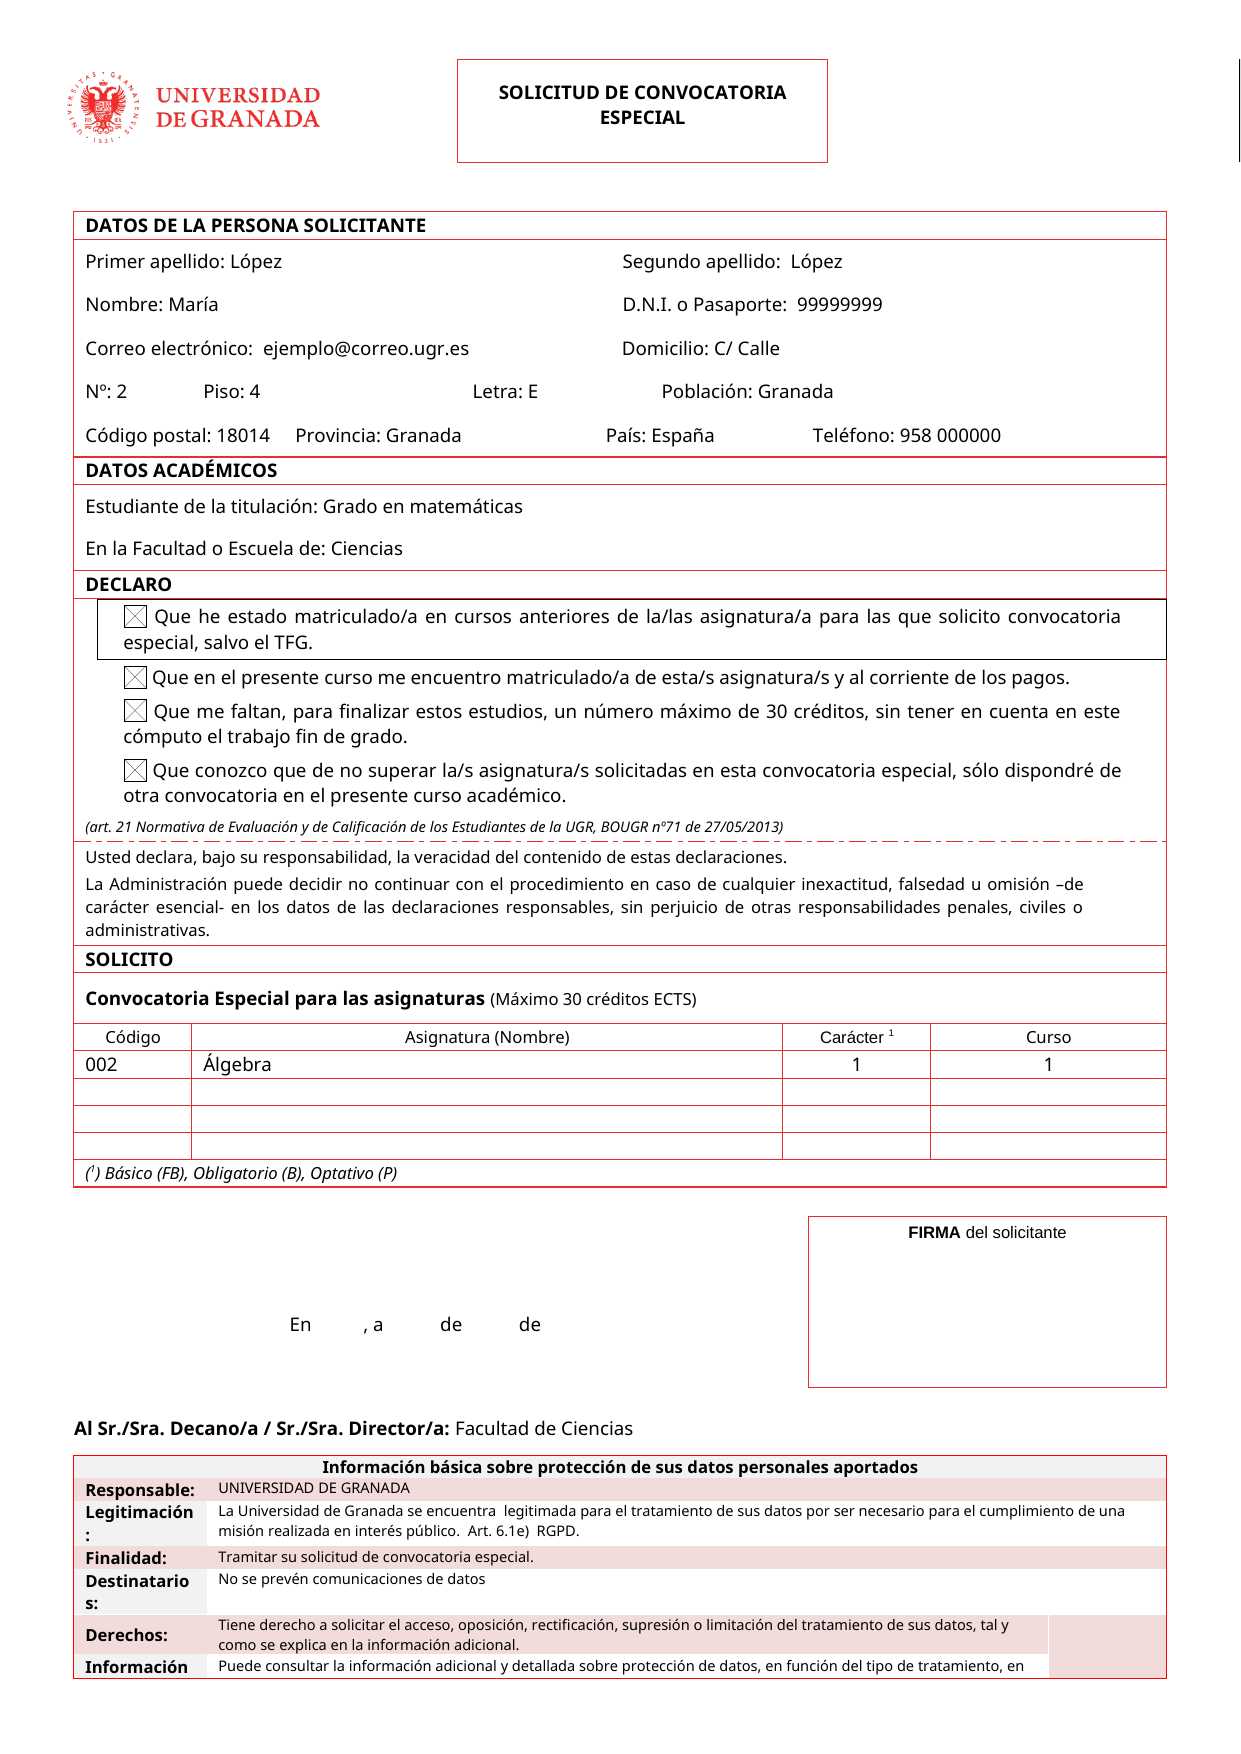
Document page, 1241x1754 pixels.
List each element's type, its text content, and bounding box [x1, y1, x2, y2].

table_cell [74, 1106, 191, 1132]
table_cell 002 [74, 1051, 191, 1078]
table_cell Destinatarios: [74, 1569, 207, 1614]
table_cell Usted declara, bajo su responsabilidad, la veracidad del contenido de estas declaraciones. La Administración puede decidir no continuar con el procedimiento en caso de cualquier inexactitud, falsedad u omisión –de carácter esencial- en los datos de las declaraciones responsables, sin perjuicio de otras responsabilidades penales, civiles o administrativas. [74, 841, 1166, 945]
table_cell [74, 1188, 1167, 1216]
table_cell Álgebra [192, 1051, 782, 1078]
table_cell Teléfono: 958 000000 [813, 413, 1166, 456]
table_cell [931, 1133, 1166, 1159]
table_cell DECLARO [74, 571, 1166, 597]
table_cell [192, 1133, 782, 1159]
table_cell Población: Granada [650, 369, 1166, 413]
table_cell Derechos: [74, 1615, 207, 1654]
table_cell Letra: E [473, 369, 650, 413]
table_cell La Universidad de Granada se encuentra legitimada para el tratamiento de sus datos por ser necesario para el cumplimiento de una misión realizada en interés público. Art. 6.1e) RGPD. [207, 1501, 1166, 1546]
table_cell [74, 1079, 191, 1105]
table_cell D.N.I. o Pasaporte: 99999999 [611, 282, 1166, 326]
table_cell [1049, 1615, 1166, 1678]
table_cell (1) Básico (FB), Obligatorio (B), Optativo (P) [74, 1160, 1166, 1186]
table_cell Nombre: María [74, 282, 611, 326]
table_cell Puede consultar la información adicional y detallada sobre protección de datos, en función del tipo de tratamiento, en [207, 1654, 1048, 1678]
table_cell Nº: 2 [74, 369, 192, 413]
table_cell Carácter 1 [783, 1024, 930, 1050]
table_cell Legitimación: [74, 1501, 207, 1546]
table_header Que he estado matriculado/a en cursos anteriores de la/las asignatura/a para las que solicito convocatoria especial, salvo el TFG. [98, 600, 1166, 659]
table_cell 1 [931, 1051, 1166, 1078]
table_cell [783, 1133, 930, 1159]
table_cell En , a de de [74, 1302, 808, 1344]
table_cell Código [74, 1024, 191, 1050]
table_cell Que me faltan, para finalizar estos estudios, un número máximo de 30 créditos, sin tener en cuenta en este cómputo el trabajo fin de grado. [97, 694, 1166, 753]
table_cell Información [74, 1654, 207, 1678]
table_cell Tiene derecho a solicitar el acceso, oposición, rectificación, supresión o limitación del tratamiento de sus datos, tal y como se explica en la información adicional. [207, 1615, 1048, 1654]
table_cell Piso: 4 [192, 369, 472, 413]
table_cell Curso [931, 1024, 1166, 1050]
table_cell SOLICITO [74, 946, 1166, 972]
table_cell [74, 1216, 808, 1259]
table_cell Responsable: [74, 1478, 207, 1501]
table_cell [931, 1079, 1166, 1105]
text ­ [74, 1388, 1152, 1402]
table_cell FIRMA del solicitante [809, 1217, 1166, 1387]
picture [67, 72, 320, 143]
table_cell Primer apellido: López [74, 240, 611, 282]
table_cell Segundo apellido: López [611, 240, 1166, 282]
table_cell [74, 1133, 191, 1159]
table_header DATOS DE LA PERSONA SOLICITANTE [74, 212, 650, 238]
table_cell Domicilio: C/ Calle [606, 326, 1166, 369]
table_cell [192, 1079, 782, 1105]
table_cell [931, 1106, 1166, 1132]
table_cell Convocatoria Especial para las asignaturas (Máximo 30 créditos ECTS) [74, 973, 1166, 1023]
table_cell Finalidad: [74, 1546, 207, 1569]
table_cell [192, 1106, 782, 1132]
table_cell Asignatura (Nombre) [192, 1024, 782, 1050]
table_cell (art. 21 Normativa de Evaluación y de Calificación de los Estudiantes de la UGR, BOUGR nº71 de 27/05/2013) [74, 599, 1166, 841]
table_header [650, 212, 1166, 238]
subtitle Al Sr./Sra. Decano/a / Sr./Sra. Director/a: Facultad de Ciencias [74, 1415, 1152, 1440]
table_cell Que en el presente curso me encuentro matriculado/a de esta/s asignatura/s y al corriente de los pagos. [97, 660, 1166, 694]
table_header Información básica sobre protección de sus datos personales aportados [74, 1456, 1166, 1478]
table_cell Tramitar su solicitud de convocatoria especial. [207, 1546, 1166, 1569]
table_cell UNIVERSIDAD DE GRANADA [207, 1478, 1166, 1501]
table_cell [783, 1079, 930, 1105]
table_cell [74, 1259, 808, 1302]
table_cell Provincia: Granada [295, 413, 606, 456]
table_cell No se prevén comunicaciones de datos [207, 1569, 1166, 1614]
table_cell País: España [606, 413, 813, 456]
table_cell [783, 1106, 930, 1132]
table_cell DATOS ACADÉMICOS [74, 458, 1166, 483]
table_cell Estudiante de la titulación: Grado en matemáticas [74, 485, 1166, 527]
table_cell En la Facultad o Escuela de: Ciencias [74, 527, 1166, 570]
table_cell [74, 1344, 808, 1387]
table_cell Código postal: 18014 [74, 413, 295, 456]
table_cell 1 [783, 1051, 930, 1078]
table_cell Que conozco que de no superar la/s asignatura/s solicitadas en esta convocatoria especial, sólo dispondré de otra convocatoria en el presente curso académico. [97, 753, 1166, 812]
table_cell Correo electrónico: ejemplo@correo.ugr.es [74, 326, 606, 369]
